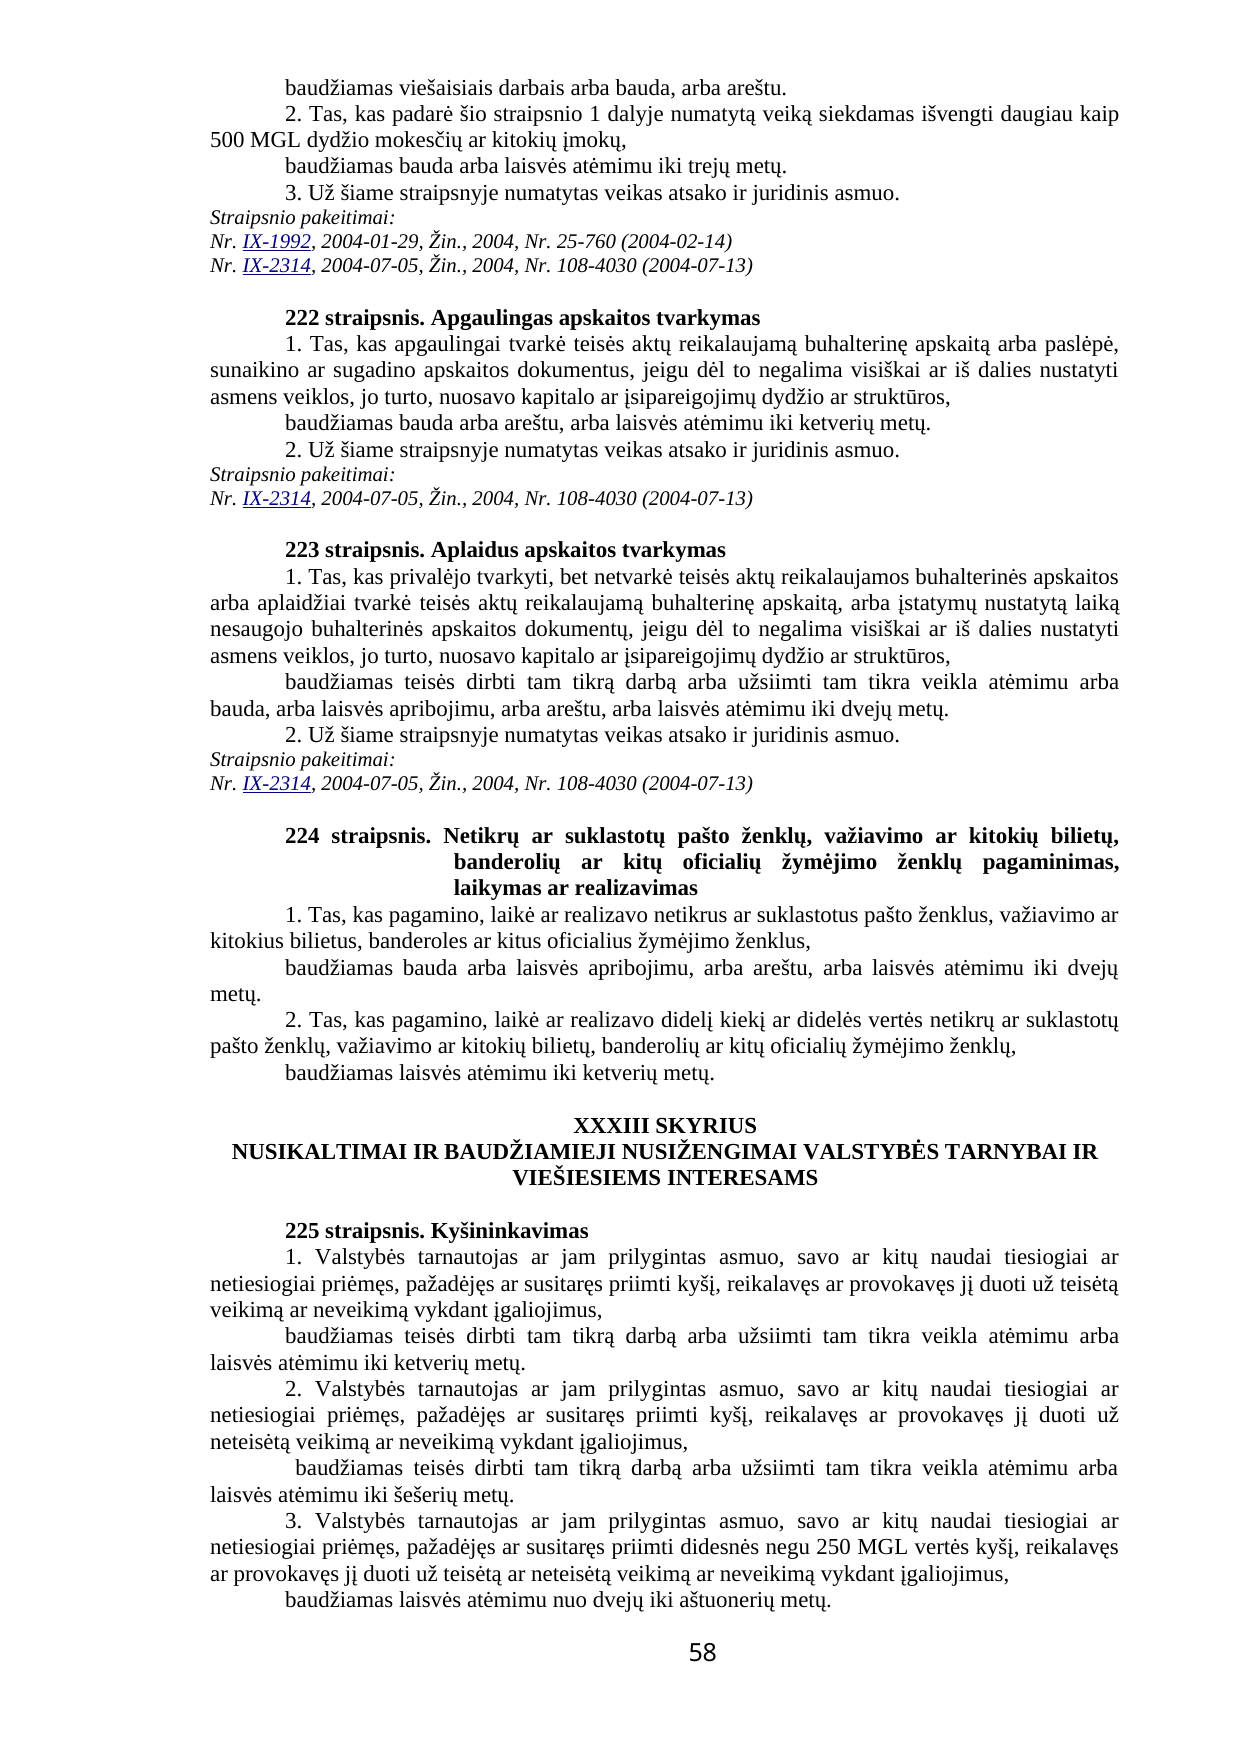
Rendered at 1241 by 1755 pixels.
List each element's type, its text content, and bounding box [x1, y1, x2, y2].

text 1. Tas, kas pagamino, laikė ar realizavo netikrus ar suklastotus pašto ženklus, važiavimo ar kitokius bilietus, banderoles ar kitus oficialius žymėjimo ženklus, [210, 901, 1120, 953]
text XXXIII SKYRIUS [210, 1112, 1120, 1138]
text 1. Valstybės tarnautojas ar jam prilygintas asmuo, savo ar kitų naudai tiesiogiai ar netiesiogiai priėmęs, pažadėjęs ar susitaręs priimti kyšį, reikalavęs ar provokavęs jį duoti už teisėtą veikimą ar neveikimą vykdant įgaliojimus, [210, 1243, 1120, 1322]
text 224 straipsnis. Netikrų ar suklastotų pašto ženklų, važiavimo ar kitokių bilietų, banderolių ar kitų oficialių žymėjimo ženklų pagaminimas, laikymas ar realizavimas [285, 822, 1120, 901]
text 2. Tas, kas pagamino, laikė ar realizavo didelį kiekį ar didelės vertės netikrų ar suklastotų pašto ženklų, važiavimo ar kitokių bilietų, banderolių ar kitų oficialių žymėjimo ženklų, [210, 1006, 1120, 1059]
text 222 straipsnis. Apgaulingas apskaitos tvarkymas [210, 304, 1120, 330]
text baudžiamas teisės dirbti tam tikrą darbą arba užsiimti tam tikra veikla atėmimu arba laisvės atėmimu iki šešerių metų. [210, 1454, 1120, 1507]
text baudžiamas bauda arba laisvės apribojimu, arba areštu, arba laisvės atėmimu iki dvejų metų. [210, 953, 1120, 1006]
text 223 straipsnis. Aplaidus apskaitos tvarkymas [210, 536, 1120, 563]
text 2. Už šiame straipsnyje numatytas veikas atsako ir juridinis asmuo. [210, 436, 1120, 462]
text baudžiamas bauda arba laisvės atėmimu iki trejų metų. [210, 153, 1120, 179]
text Nr. IX-2314, 2004-07-05, Žin., 2004, Nr. 108-4030 (2004-07-13) [210, 253, 1120, 277]
text Straipsnio pakeitimai: [210, 747, 1120, 771]
text 1. Tas, kas apgaulingai tvarkė teisės aktų reikalaujamą buhalterinę apskaitą arba paslėpė, sunaikino ar sugadino apskaitos dokumentus, jeigu dėl to negalima visiškai ar iš dalies nustatyti asmens veiklos, jo turto, nuosavo kapitalo ar įsipareigojimų dydžio ar struktūros, [210, 330, 1120, 409]
text 2. Tas, kas padarė šio straipsnio 1 dalyje numatytą veiką siekdamas išvengti daugiau kaip 500 MGL dydžio mokesčių ar kitokių įmokų, [210, 100, 1120, 153]
text Straipsnio pakeitimai: [210, 205, 1120, 229]
text baudžiamas bauda arba areštu, arba laisvės atėmimu iki ketverių metų. [210, 409, 1120, 436]
text Nr. IX-2314, 2004-07-05, Žin., 2004, Nr. 108-4030 (2004-07-13) [210, 771, 1120, 795]
text baudžiamas laisvės atėmimu nuo dvejų iki aštuonerių metų. [210, 1586, 1120, 1612]
text 2. Už šiame straipsnyje numatytas veikas atsako ir juridinis asmuo. [210, 721, 1120, 747]
text 3. Už šiame straipsnyje numatytas veikas atsako ir juridinis asmuo. [210, 179, 1120, 205]
text baudžiamas laisvės atėmimu iki ketverių metų. [210, 1059, 1120, 1085]
text 225 straipsnis. Kyšininkavimas [210, 1217, 1120, 1243]
text baudžiamas viešaisiais darbais arba bauda, arba areštu. [210, 73, 1120, 100]
text Nr. IX-1992, 2004-01-29, Žin., 2004, Nr. 25-760 (2004-02-14) [210, 229, 1120, 253]
text NUSIKALTIMAI IR BAUDŽIAMIEJI NUSIŽENGIMAI VALSTYBĖS TARNYBAI IR VIEŠIESIEMS INTERESAMS [210, 1138, 1120, 1191]
text Nr. IX-2314, 2004-07-05, Žin., 2004, Nr. 108-4030 (2004-07-13) [210, 486, 1120, 510]
text baudžiamas teisės dirbti tam tikrą darbą arba užsiimti tam tikra veikla atėmimu arba laisvės atėmimu iki ketverių metų. [210, 1322, 1120, 1375]
text Straipsnio pakeitimai: [210, 462, 1120, 486]
text 1. Tas, kas privalėjo tvarkyti, bet netvarkė teisės aktų reikalaujamos buhalterinės apskaitos arba aplaidžiai tvarkė teisės aktų reikalaujamą buhalterinę apskaitą, arba įstatymų nustatytą laiką nesaugojo buhalterinės apskaitos dokumentų, jeigu dėl to negalima visiškai ar iš dalies nustatyti asmens veiklos, jo turto, nuosavo kapitalo ar įsipareigojimų dydžio ar struktūros, [210, 563, 1120, 668]
text 2. Valstybės tarnautojas ar jam prilygintas asmuo, savo ar kitų naudai tiesiogiai ar netiesiogiai priėmęs, pažadėjęs ar susitaręs priimti kyšį, reikalavęs ar provokavęs jį duoti už neteisėtą veikimą ar neveikimą vykdant įgaliojimus, [210, 1375, 1120, 1454]
text 3. Valstybės tarnautojas ar jam prilygintas asmuo, savo ar kitų naudai tiesiogiai ar netiesiogiai priėmęs, pažadėjęs ar susitaręs priimti didesnės negu 250 MGL vertės kyšį, reikalavęs ar provokavęs jį duoti už teisėtą ar neteisėtą veikimą ar neveikimą vykdant įgaliojimus, [210, 1507, 1120, 1586]
text baudžiamas teisės dirbti tam tikrą darbą arba užsiimti tam tikra veikla atėmimu arba bauda, arba laisvės apribojimu, arba areštu, arba laisvės atėmimu iki dvejų metų. [210, 668, 1120, 721]
